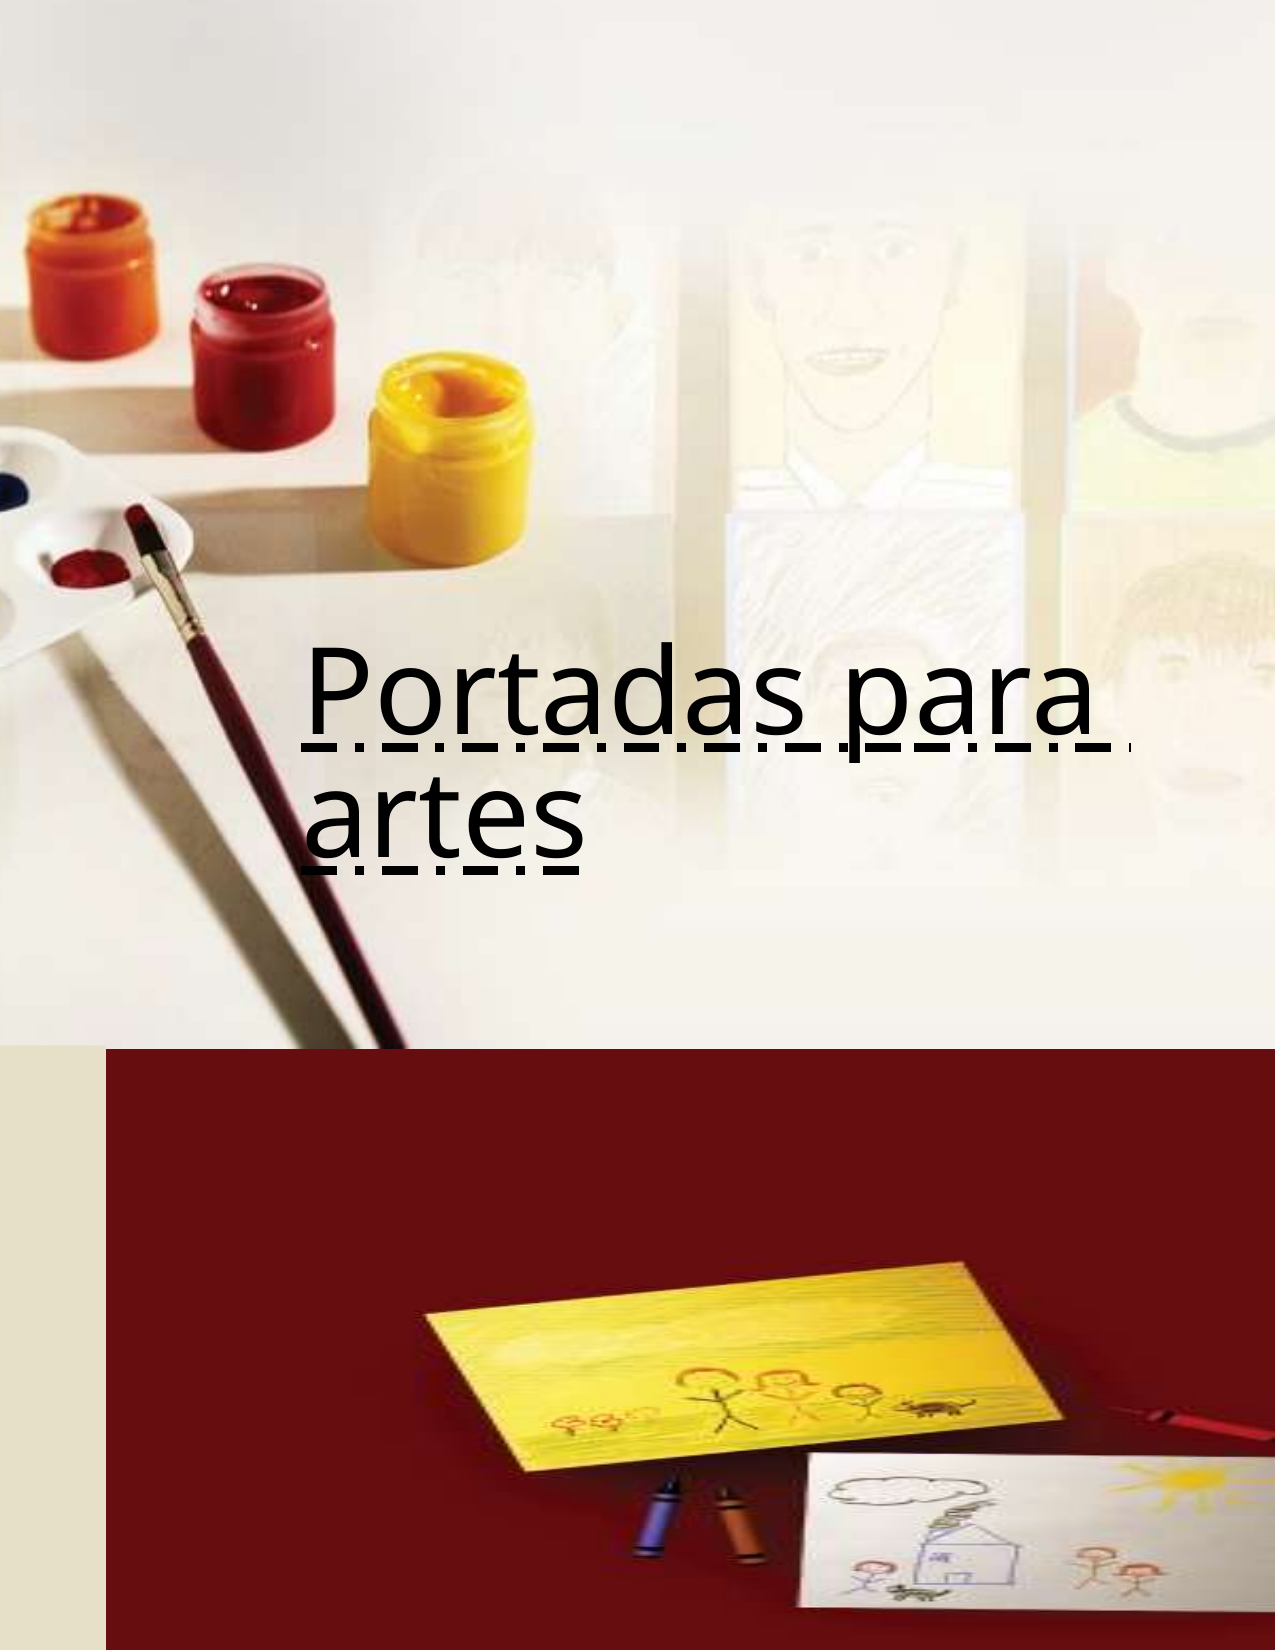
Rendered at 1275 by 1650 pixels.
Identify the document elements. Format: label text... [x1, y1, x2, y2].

picture [0, 0, 1275, 1650]
text Portadas para artes [301, 629, 1275, 879]
